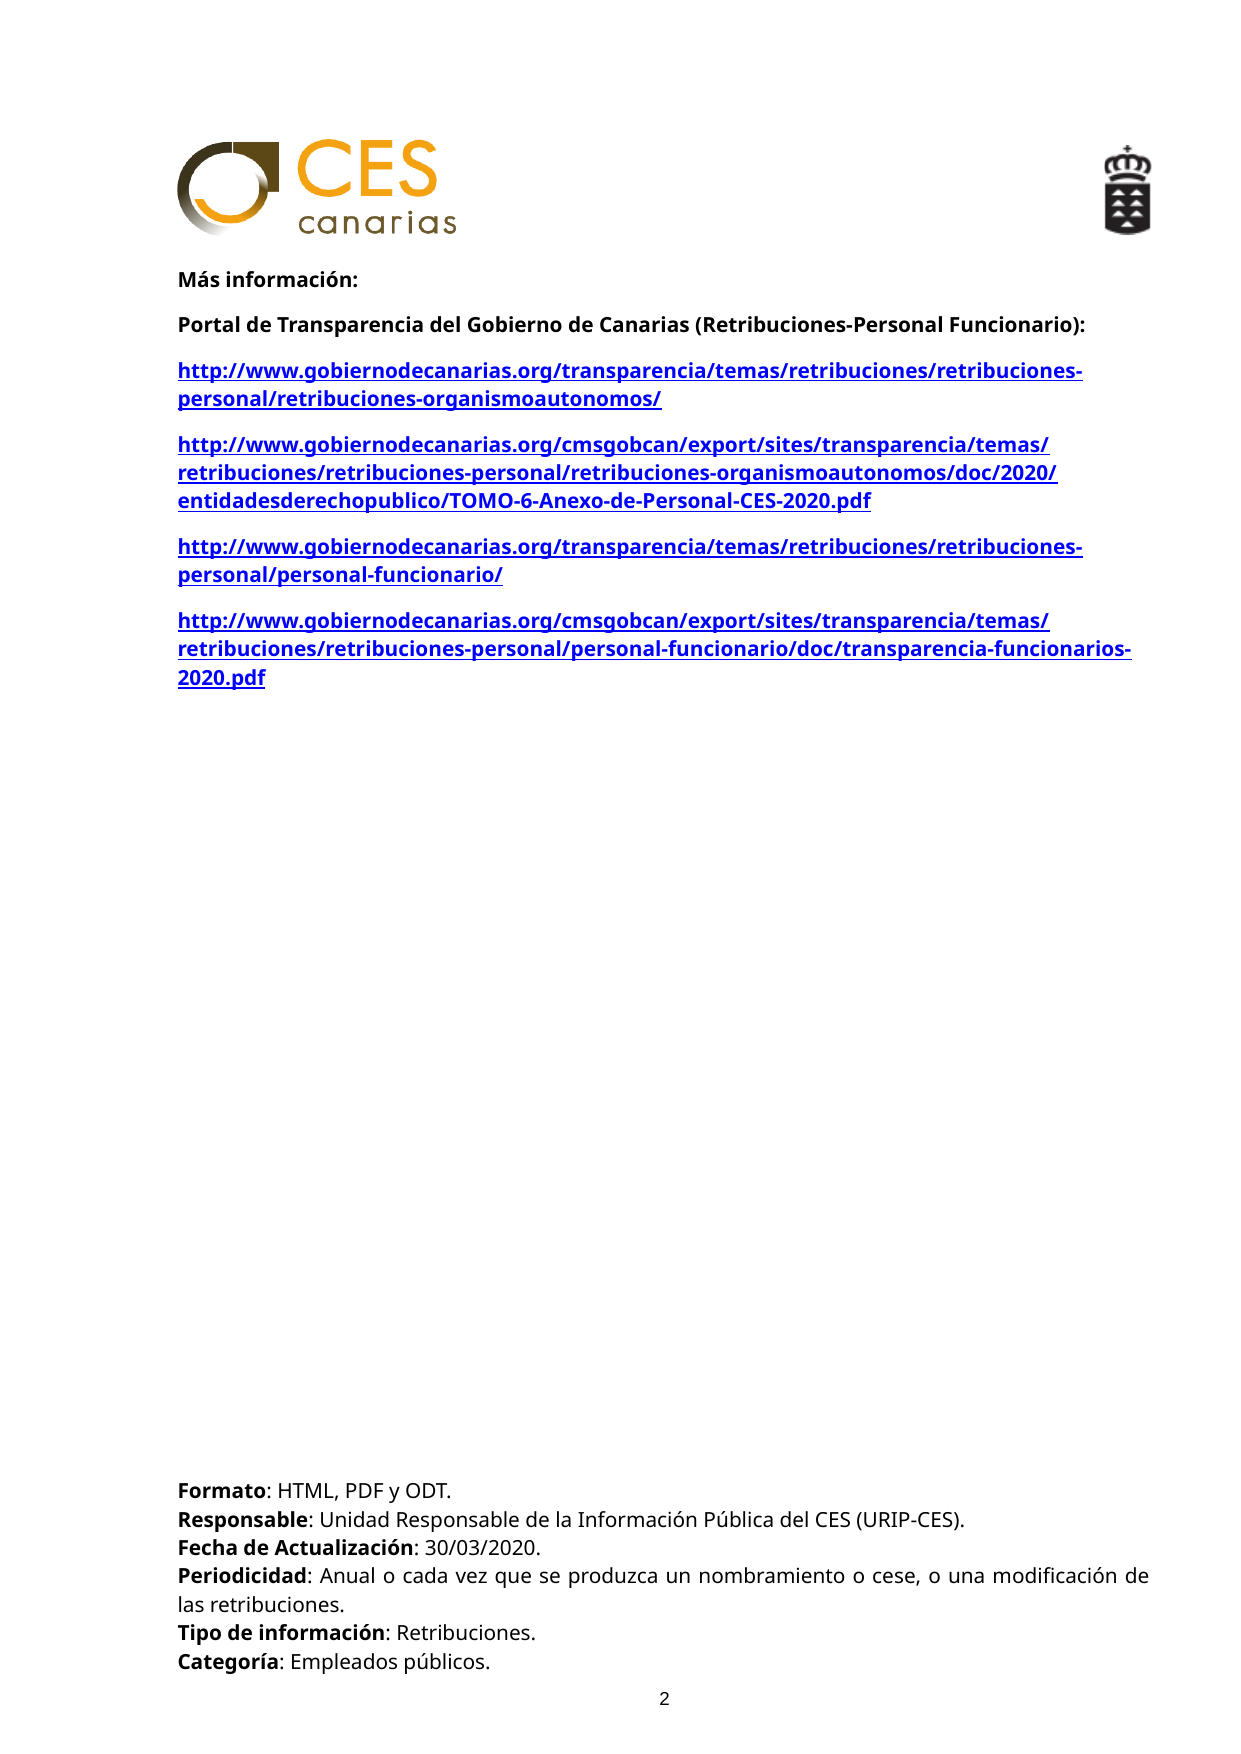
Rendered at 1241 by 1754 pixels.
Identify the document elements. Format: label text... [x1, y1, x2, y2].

picture [1104, 145, 1152, 235]
text Periodicidad: Anual o cada vez que se produzca un nombramiento o cese, o una modificación de las retribuciones. [177, 1562, 1152, 1618]
text Más información: [177, 265, 1152, 293]
picture [177, 139, 456, 237]
text http://www.gobiernodecanarias.org/transparencia/temas/retribuciones/retribuciones-personal/retribuciones-organismoautonomos/ [177, 356, 1146, 413]
text Responsable: Unidad Responsable de la Información Pública del CES (URIP-CES). [177, 1505, 1152, 1533]
text Fecha de Actualización: 30/03/2020. [177, 1533, 1152, 1562]
text Portal de Transparencia del Gobierno de Canarias (Retribuciones-Personal Funcionario): [177, 310, 1152, 339]
text http://www.gobiernodecanarias.org/transparencia/temas/retribuciones/retribuciones-personal/personal-funcionario/ [177, 532, 1152, 589]
text Formato: HTML, PDF y ODT. [177, 1476, 1152, 1505]
text http://www.gobiernodecanarias.org/cmsgobcan/export/sites/transparencia/temas/retribuciones/retribuciones-personal/personal-funcionario/doc/transparencia-funcionarios-2020.pdf [177, 606, 1146, 691]
text http://www.gobiernodecanarias.org/cmsgobcan/export/sites/transparencia/temas/retribuciones/retribuciones-personal/retribuciones-organismoautonomos/doc/2020/entidadesderechopublico/TOMO-6-Anexo-de-Personal-CES-2020.pdf [177, 430, 1146, 515]
text Tipo de información: Retribuciones. [177, 1618, 1152, 1647]
text Categoría: Empleados públicos. [177, 1647, 1152, 1675]
